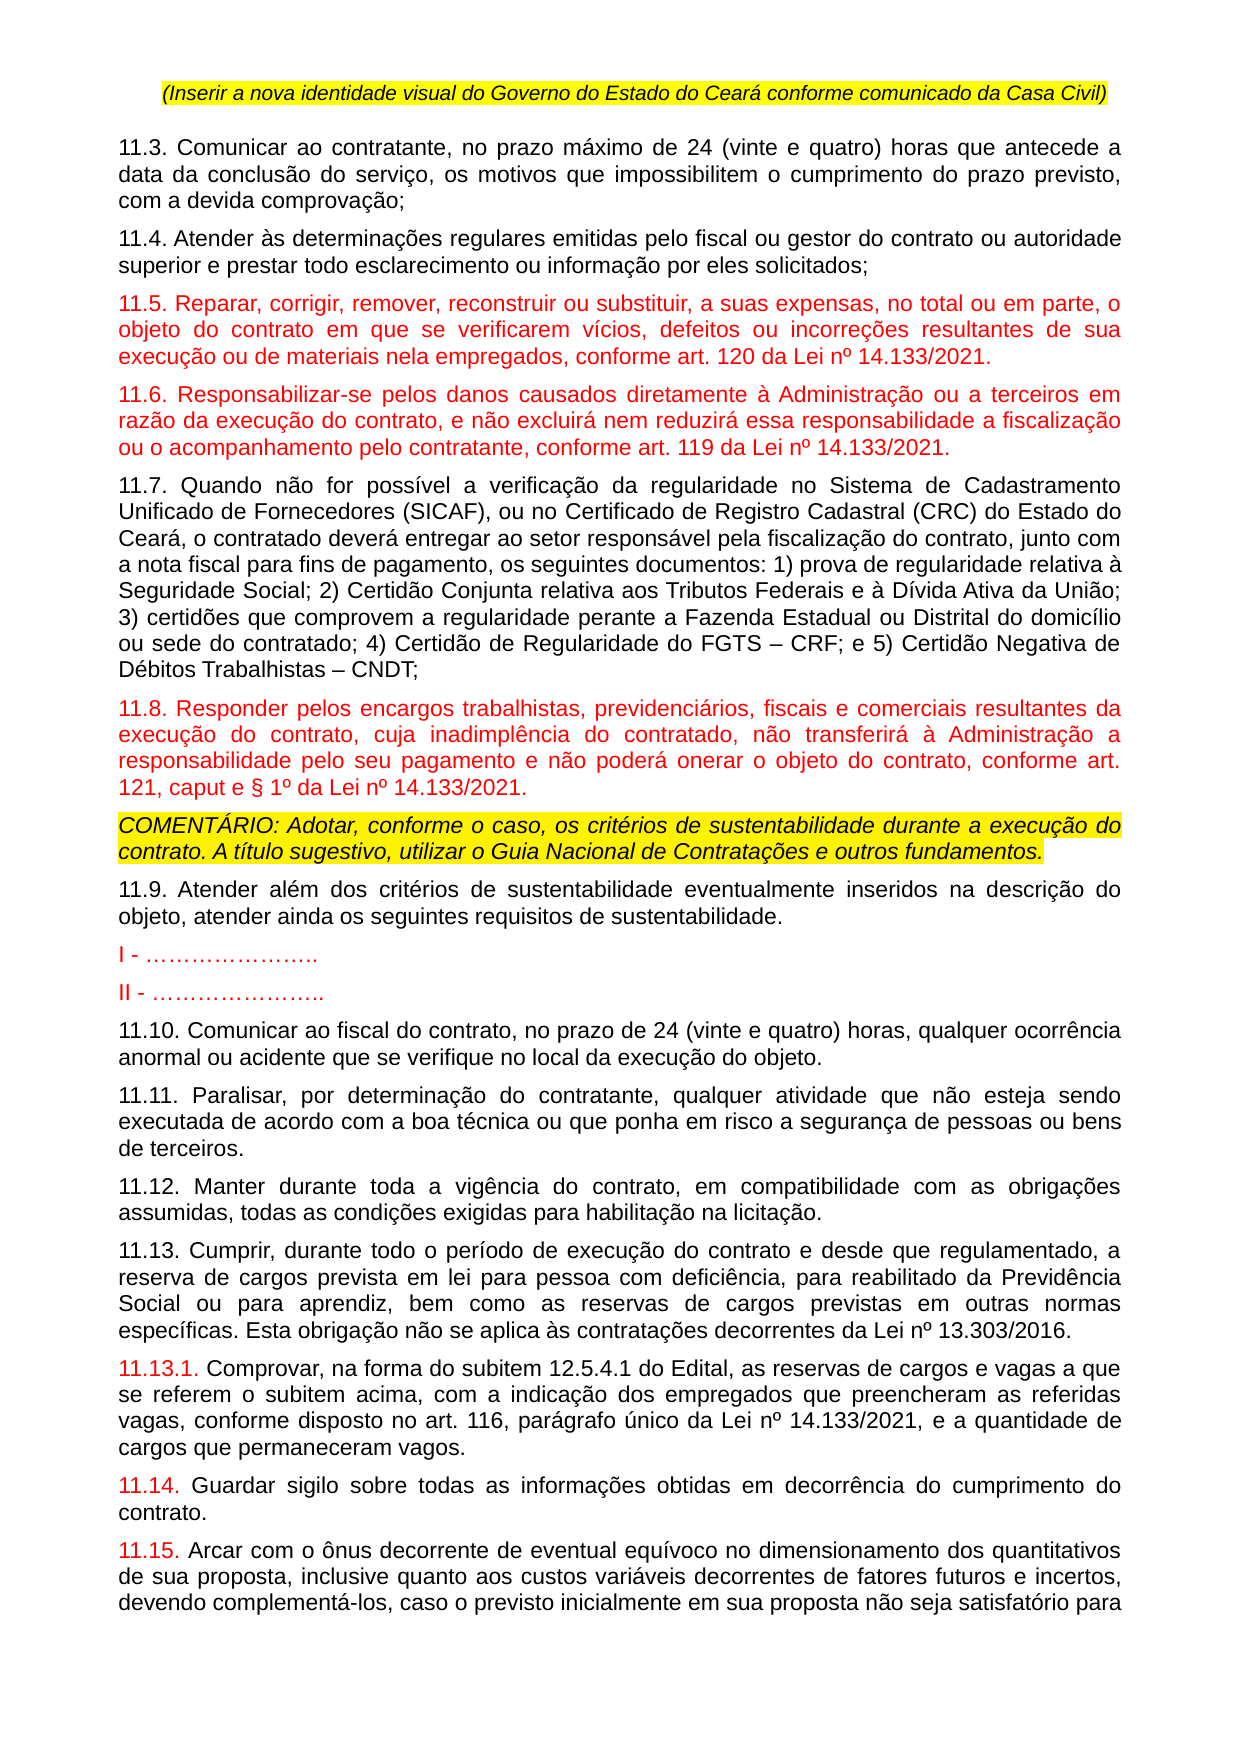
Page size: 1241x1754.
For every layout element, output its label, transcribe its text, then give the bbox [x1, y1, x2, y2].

text 11.5. Reparar, corrigir, remover, reconstruir ou substituir, a suas expensas, no total ou em parte, o objeto do contrato em que se verificarem vícios, defeitos ou incorreções resultantes de sua execução ou de materiais nela empregados, conforme art. 120 da Lei nº 14.133/2021. [118, 290, 1122, 369]
text II - ………………….. [118, 979, 1122, 1006]
text 11.12. Manter durante toda a vigência do contrato, em compatibilidade com as obrigações assumidas, todas as condições exigidas para habilitação na licitação. [118, 1173, 1122, 1226]
text 11.4. Atender às determinações regulares emitidas pelo fiscal ou gestor do contrato ou autoridade superior e prestar todo esclarecimento ou informação por eles solicitados; [118, 225, 1122, 278]
text I - ………………….. [118, 941, 1122, 967]
text 11.9. Atender além dos critérios de sustentabilidade eventualmente inseridos na descrição do objeto, atender ainda os seguintes requisitos de sustentabilidade. [118, 876, 1122, 929]
text 11.11. Paralisar, por determinação do contratante, qualquer atividade que não esteja sendo executada de acordo com a boa técnica ou que ponha em risco a segurança de pessoas ou bens de terceiros. [118, 1082, 1122, 1161]
text COMENTÁRIO: Adotar, conforme o caso, os critérios de sustentabilidade durante a execução do contrato. A título sugestivo, utilizar o Guia Nacional de Contratações e outros fundamentos. [118, 812, 1122, 864]
text 11.13.1. Comprovar, na forma do subitem 12.5.4.1 do Edital, as reservas de cargos e vagas a que se referem o subitem acima, com a indicação dos empregados que preencheram as referidas vagas, conforme disposto no art. 116, parágrafo único da Lei nº 14.133/2021, e a quantidade de cargos que permaneceram vagos. [118, 1355, 1122, 1460]
text 11.6. Responsabilizar-se pelos danos causados diretamente à Administração ou a terceiros em razão da execução do contrato, e não excluirá nem reduzirá essa responsabilidade a fiscalização ou o acompanhamento pelo contratante, conforme art. 119 da Lei nº 14.133/2021. [118, 381, 1122, 460]
text 11.14. Guardar sigilo sobre todas as informações obtidas em decorrência do cumprimento do contrato. [118, 1472, 1122, 1525]
text 11.15. Arcar com o ônus decorrente de eventual equívoco no dimensionamento dos quantitativos de sua proposta, inclusive quanto aos custos variáveis decorrentes de fatores futuros e incertos, devendo complementá-los, caso o previsto inicialmente em sua proposta não seja satisfatório para [118, 1537, 1122, 1616]
text 11.7. Quando não for possível a verificação da regularidade no Sistema de Cadastramento Unificado de Fornecedores (SICAF), ou no Certificado de Registro Cadastral (CRC) do Estado do Ceará, o contratado deverá entregar ao setor responsável pela fiscalização do contrato, junto com a nota fiscal para fins de pagamento, os seguintes documentos: 1) prova de regularidade relativa à Seguridade Social; 2) Certidão Conjunta relativa aos Tributos Federais e à Dívida Ativa da União; 3) certidões que comprovem a regularidade perante a Fazenda Estadual ou Distrital do domicílio ou sede do contratado; 4) Certidão de Regularidade do FGTS – CRF; e 5) Certidão Negativa de Débitos Trabalhistas – CNDT; [118, 472, 1122, 683]
text 11.3. Comunicar ao contratante, no prazo máximo de 24 (vinte e quatro) horas que antecede a data da conclusão do serviço, os motivos que impossibilitem o cumprimento do prazo previsto, com a devida comprovação; [118, 134, 1122, 213]
text 11.13. Cumprir, durante todo o período de execução do contrato e desde que regulamentado, a reserva de cargos prevista em lei para pessoa com deficiência, para reabilitado da Previdência Social ou para aprendiz, bem como as reservas de cargos previstas em outras normas específicas. Esta obrigação não se aplica às contratações decorrentes da Lei nº 13.303/2016. [118, 1237, 1122, 1343]
text 11.8. Responder pelos encargos trabalhistas, previdenciários, fiscais e comerciais resultantes da execução do contrato, cuja inadimplência do contratado, não transferirá à Administração a responsabilidade pelo seu pagamento e não poderá onerar o objeto do contrato, conforme art. 121, caput e § 1º da Lei nº 14.133/2021. [118, 694, 1122, 800]
text 11.10. Comunicar ao fiscal do contrato, no prazo de 24 (vinte e quatro) horas, qualquer ocorrência anormal ou acidente que se verifique no local da execução do objeto. [118, 1017, 1122, 1070]
